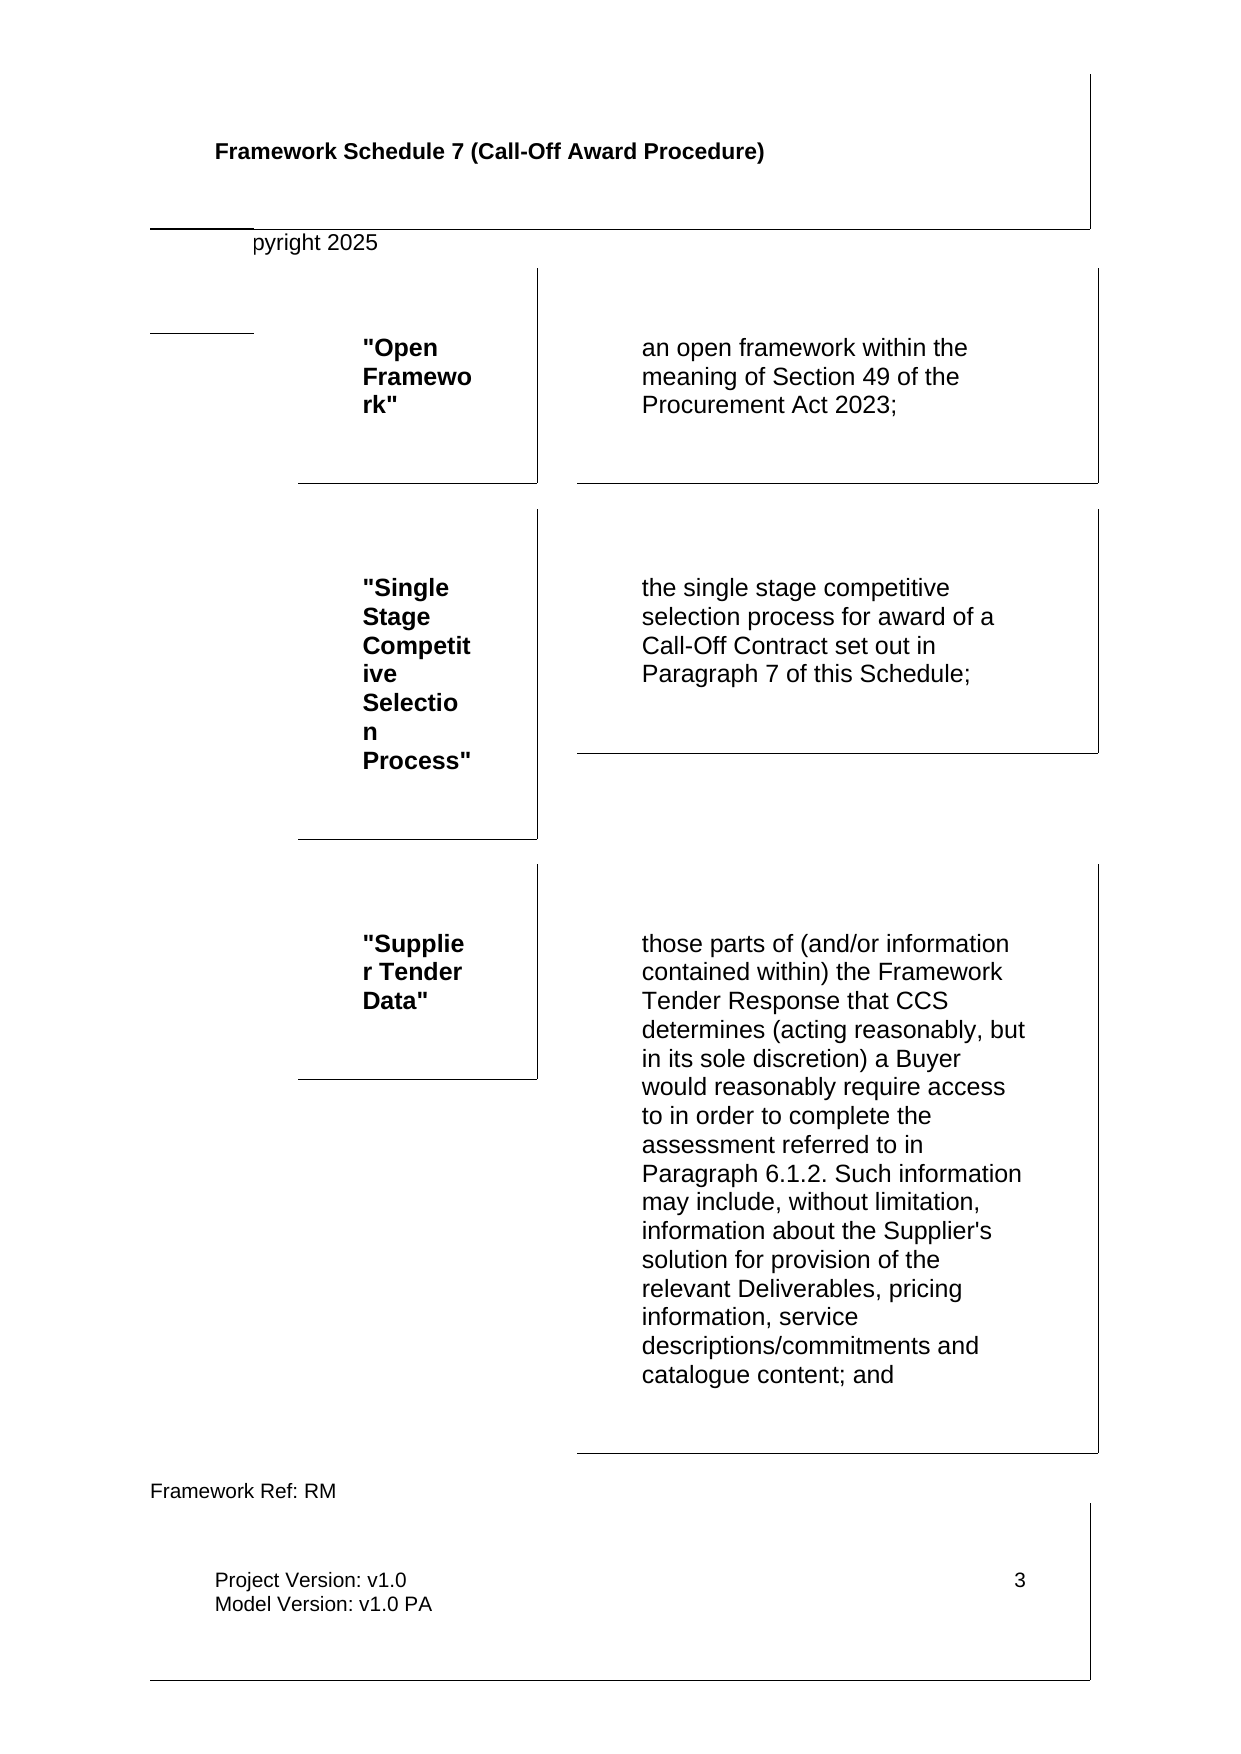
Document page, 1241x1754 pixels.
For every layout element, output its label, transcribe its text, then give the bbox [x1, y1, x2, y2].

table_cell those parts of (and/or information contained within) the Framework Tender Response that CCS determines (acting reasonably, but in its sole discretion) a Buyer would reasonably require access to in order to complete the assessment referred to in Paragraph 6.1.2. Such information may include, without limitation, information about the Supplier's solution for provision of the relevant Deliverables, pricing information, service descriptions/commitments and catalogue content; and [548, 851, 1109, 1466]
table_cell an open framework within the meaning of Section 49 of the Procurement Act 2023; [548, 256, 1109, 496]
table_cell "Open Framework" [298, 256, 548, 496]
table_cell the single stage competitive selection process for award of a Call-Off Contract set out in Paragraph 7 of this Schedule; [548, 496, 1109, 851]
table_cell "Single Stage Competitive Selection Process" [298, 496, 548, 851]
table_cell "Supplier Tender Data" [298, 851, 548, 1466]
